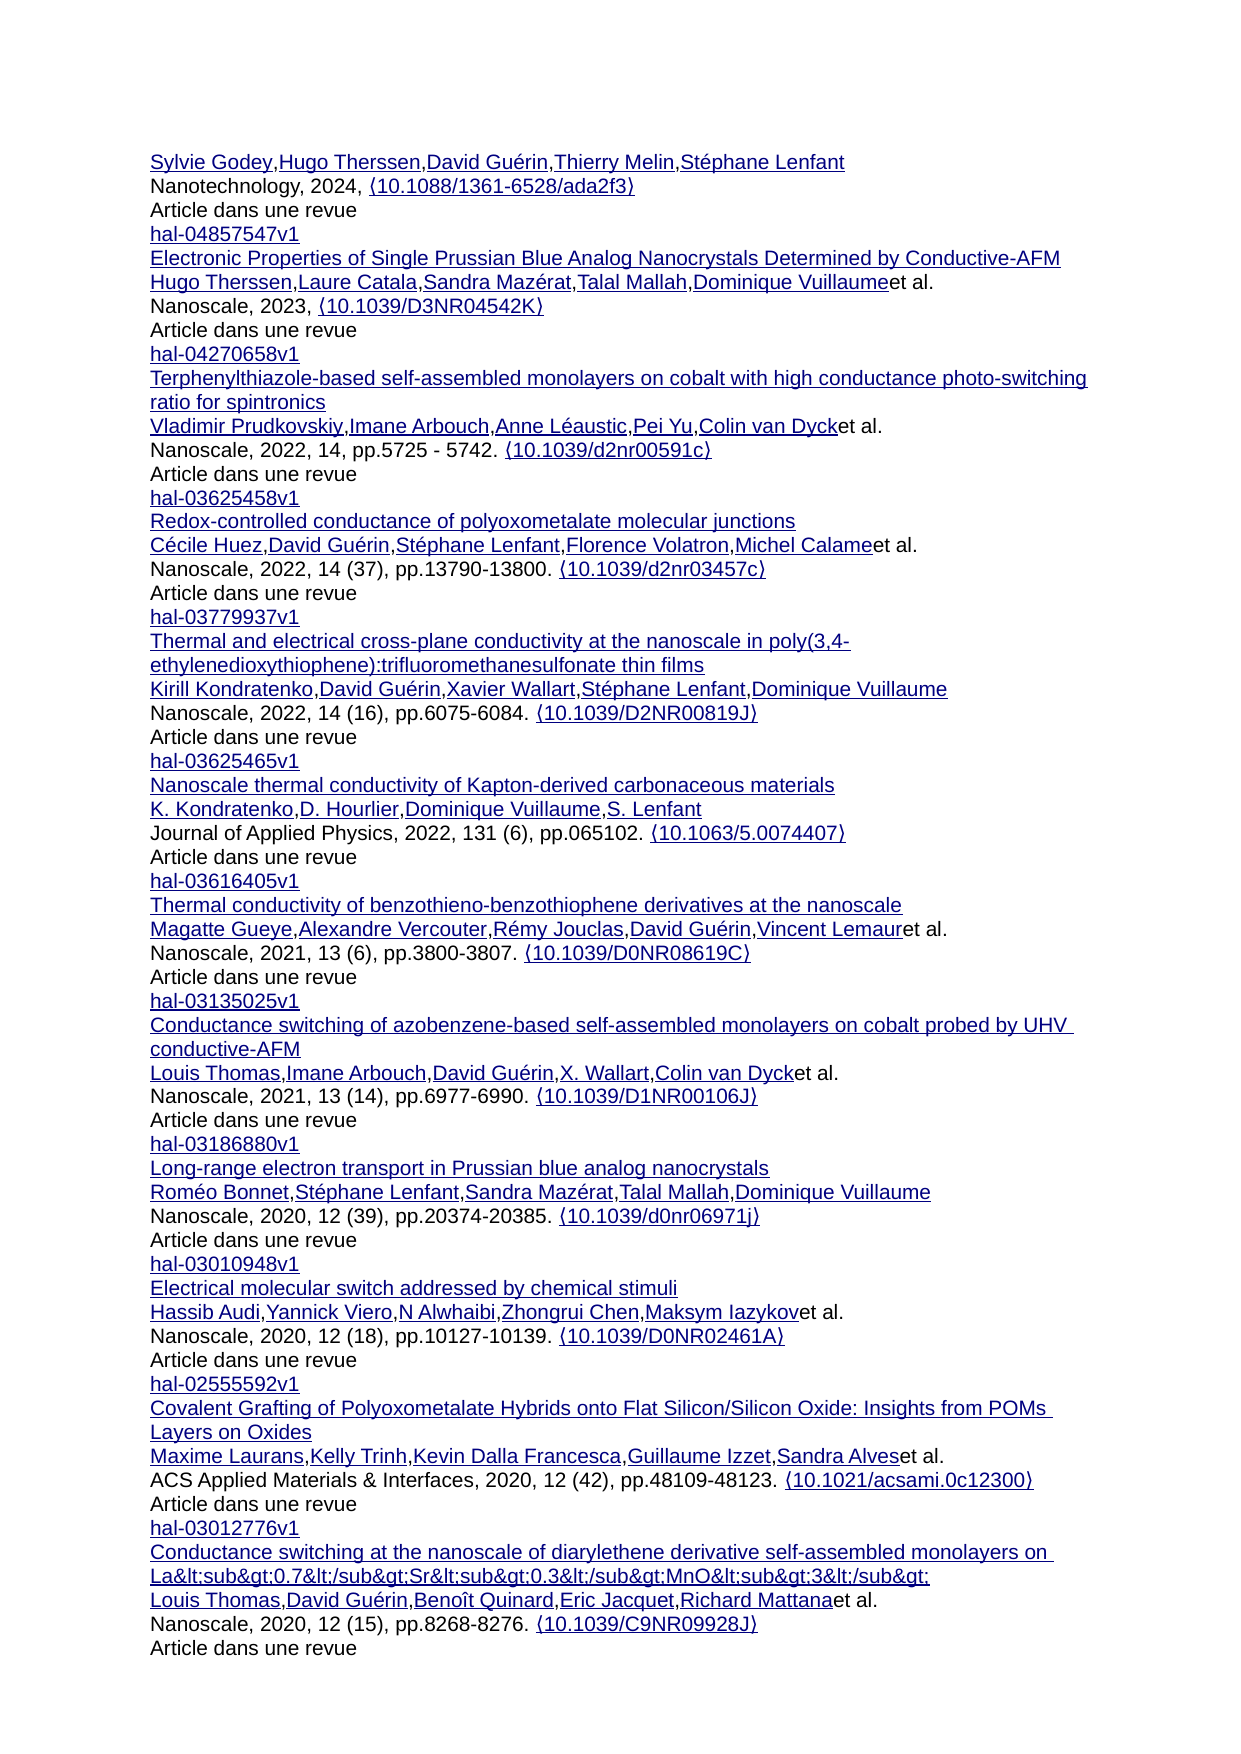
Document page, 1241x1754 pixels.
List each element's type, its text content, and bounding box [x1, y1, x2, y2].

table_cell Electrical molecular switch addressed by chemical stimuli Hassib Audi,Yannick Viero,N Alwhaibi,Zhongrui Chen,Maksym Iazykovet al. Nanoscale, 2020, 12 (18), pp.10127-10139. ⟨10.1039/D0NR02461A⟩ Article dans une revue hal-02555592v1 [150, 1276, 1090, 1396]
table_cell Terphenylthiazole-based self-assembled monolayers on cobalt with high conductance photo-switching ratio for spintronics Vladimir Prudkovskiy,Imane Arbouch,Anne Léaustic,Pei Yu,Colin van Dycket al. Nanoscale, 2022, 14, pp.5725 - 5742. ⟨10.1039/d2nr00591c⟩ Article dans une revue hal-03625458v1 [150, 366, 1090, 509]
table_cell Conductance switching of azobenzene-based self-assembled monolayers on cobalt probed by UHV conductive-AFM Louis Thomas,Imane Arbouch,David Guérin,X. Wallart,Colin van Dycket al. Nanoscale, 2021, 13 (14), pp.6977-6990. ⟨10.1039/D1NR00106J⟩ Article dans une revue hal-03186880v1 [150, 1013, 1090, 1156]
table_cell Conductance switching at the nanoscale of diarylethene derivative self-assembled monolayers on La&lt;sub&gt;0.7&lt;/sub&gt;Sr&lt;sub&gt;0.3&lt;/sub&gt;MnO&lt;sub&gt;3&lt;/sub&gt; Louis Thomas,David Guérin,Benoît Quinard,Eric Jacquet,Richard Mattanaet al. Nanoscale, 2020, 12 (15), pp.8268-8276. ⟨10.1039/C9NR09928J⟩ Article dans une revue [150, 1540, 1090, 1659]
table_cell Long-range electron transport in Prussian blue analog nanocrystals Roméo Bonnet,Stéphane Lenfant,Sandra Mazérat,Talal Mallah,Dominique Vuillaume Nanoscale, 2020, 12 (39), pp.20374-20385. ⟨10.1039/d0nr06971j⟩ Article dans une revue hal-03010948v1 [150, 1156, 1090, 1276]
table_cell Redox-controlled conductance of polyoxometalate molecular junctions Cécile Huez,David Guérin,Stéphane Lenfant,Florence Volatron,Michel Calameet al. Nanoscale, 2022, 14 (37), pp.13790-13800. ⟨10.1039/d2nr03457c⟩ Article dans une revue hal-03779937v1 [150, 509, 1090, 629]
table_cell Thermal conductivity of benzothieno-benzothiophene derivatives at the nanoscale Magatte Gueye,Alexandre Vercouter,Rémy Jouclas,David Guérin,Vincent Lemauret al. Nanoscale, 2021, 13 (6), pp.3800-3807. ⟨10.1039/D0NR08619C⟩ Article dans une revue hal-03135025v1 [150, 893, 1090, 1012]
table_cell Covalent Grafting of Polyoxometalate Hybrids onto Flat Silicon/Silicon Oxide: Insights from POMs Layers on Oxides Maxime Laurans,Kelly Trinh,Kevin Dalla Francesca,Guillaume Izzet,Sandra Alveset al. ACS Applied Materials & Interfaces, 2020, 12 (42), pp.48109-48123. ⟨10.1021/acsami.0c12300⟩ Article dans une revue hal-03012776v1 [150, 1396, 1090, 1539]
table_cell Thermal and electrical cross-plane conductivity at the nanoscale in poly(3,4-ethylenedioxythiophene):trifluoromethanesulfonate thin films Kirill Kondratenko,David Guérin,Xavier Wallart,Stéphane Lenfant,Dominique Vuillaume Nanoscale, 2022, 14 (16), pp.6075-6084. ⟨10.1039/D2NR00819J⟩ Article dans une revue hal-03625465v1 [150, 629, 1090, 773]
table_cell Electronic Properties of Single Prussian Blue Analog Nanocrystals Determined by Conductive-AFM Hugo Therssen,Laure Catala,Sandra Mazérat,Talal Mallah,Dominique Vuillaumeet al. Nanoscale, 2023, ⟨10.1039/D3NR04542K⟩ Article dans une revue hal-04270658v1 [150, 246, 1090, 366]
table_cell Nanoscale thermal conductivity of Kapton-derived carbonaceous materials K. Kondratenko,D. Hourlier,Dominique Vuillaume,S. Lenfant Journal of Applied Physics, 2022, 131 (6), pp.065102. ⟨10.1063/5.0074407⟩ Article dans une revue hal-03616405v1 [150, 773, 1090, 893]
table_cell Sylvie Godey,Hugo Therssen,David Guérin,Thierry Melin,Stéphane Lenfant Nanotechnology, 2024, ⟨10.1088/1361-6528/ada2f3⟩ Article dans une revue hal-04857547v1 [150, 150, 1090, 246]
